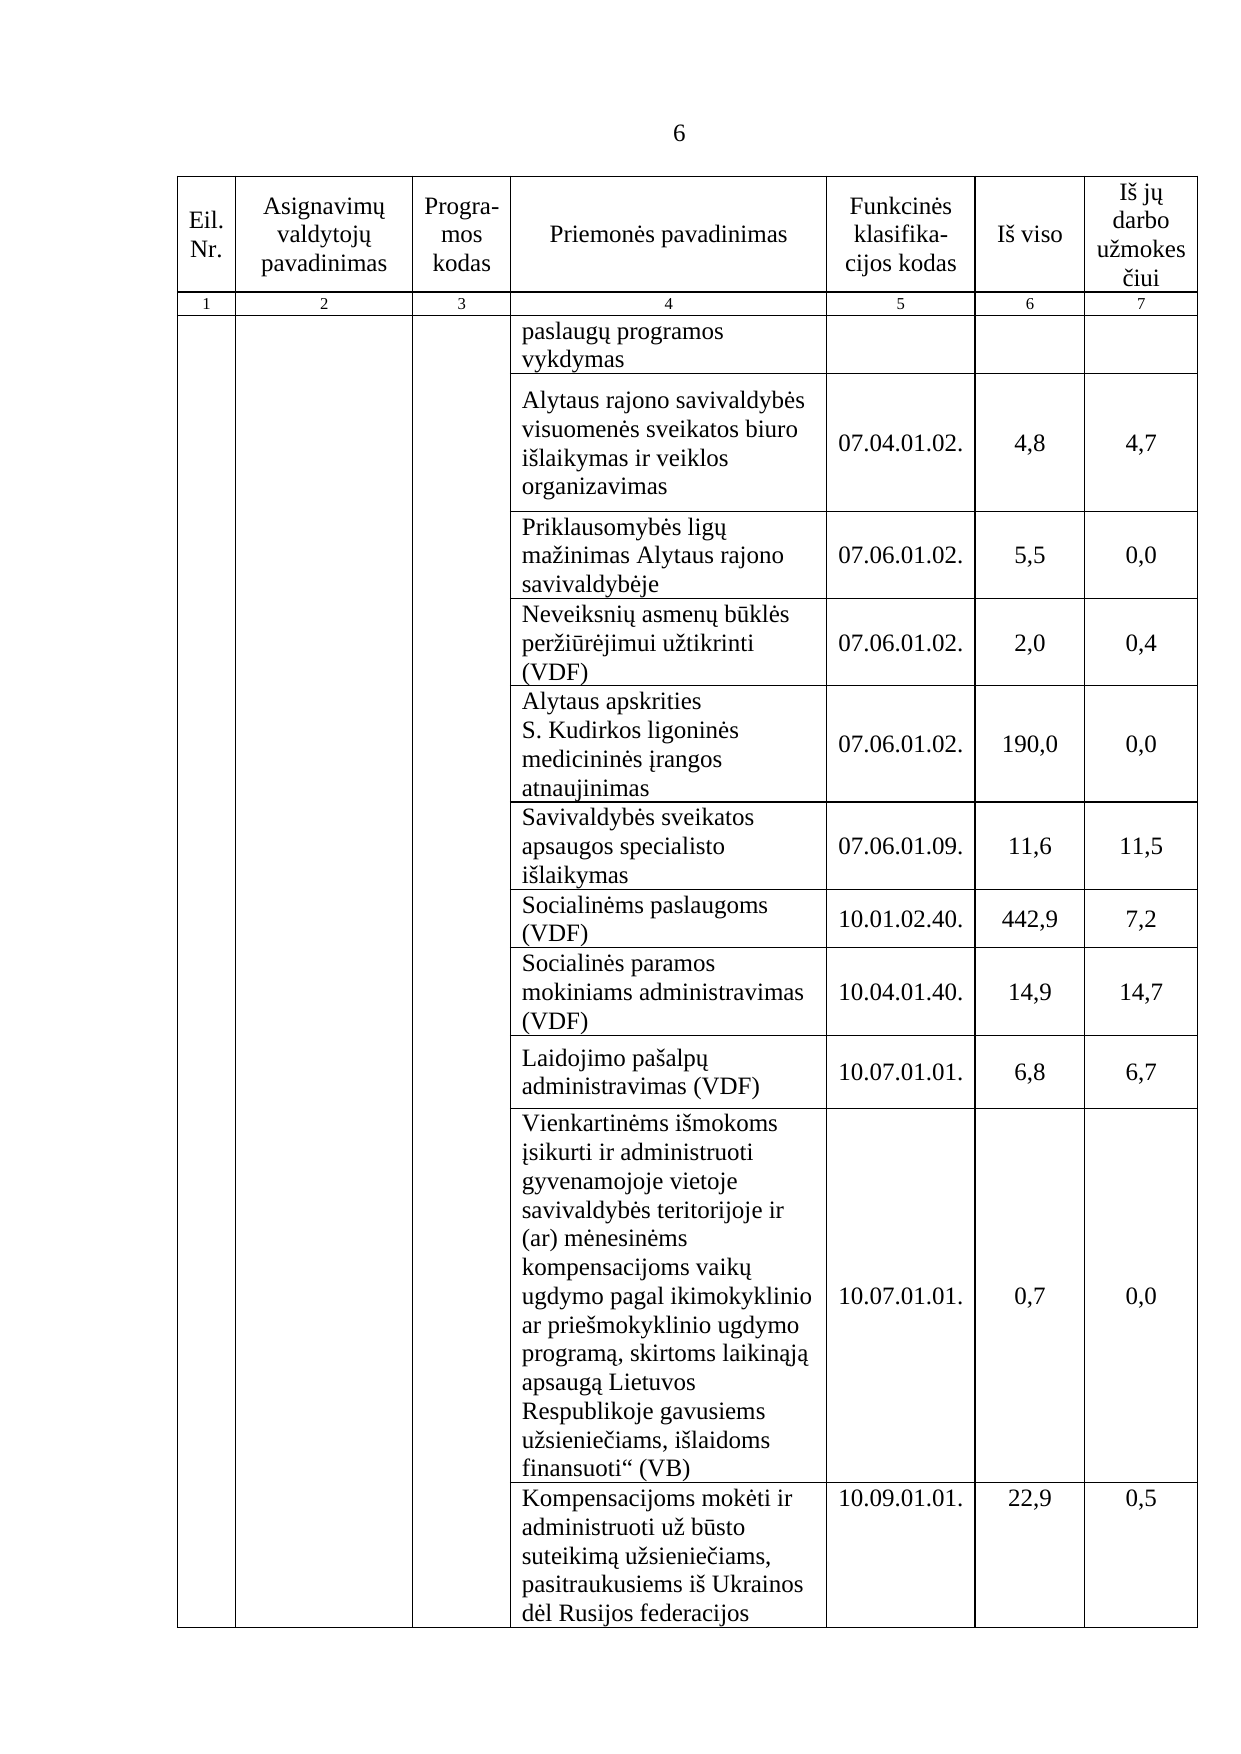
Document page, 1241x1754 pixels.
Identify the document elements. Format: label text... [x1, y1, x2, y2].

table_cell 10.07.01.01. [827, 1036, 974, 1107]
table_cell [236, 316, 412, 1627]
table_cell 10.01.02.40. [827, 890, 974, 947]
table_cell [413, 316, 510, 1627]
table_cell [178, 316, 235, 1627]
table_header Funkcinės klasifika-cijos kodas [827, 177, 974, 291]
table_header Priemonės pavadinimas [511, 177, 826, 291]
table_cell 6,7 [1085, 1036, 1197, 1107]
table_header Iš jų darbo užmokesčiui [1085, 177, 1197, 291]
table_cell Alytaus rajono savivaldybės visuomenės sveikatos biuro išlaikymas ir veiklos organizavimas [511, 374, 826, 511]
table_cell 2,0 [976, 599, 1084, 685]
table_cell 07.04.01.02. [827, 374, 974, 511]
table_cell 5,5 [976, 512, 1084, 598]
table_cell 6,8 [976, 1036, 1084, 1107]
table_cell 14,7 [1085, 948, 1197, 1034]
table_cell 0,0 [1085, 512, 1197, 598]
table_cell Savivaldybės sveikatos apsaugos specialisto išlaikymas [511, 803, 826, 889]
table_cell 7 [1085, 293, 1197, 315]
table_cell 07.06.01.02. [827, 599, 974, 685]
table_cell 10.07.01.01. [827, 1109, 974, 1482]
table_cell paslaugų programos vykdymas [511, 316, 826, 373]
table_cell 07.06.01.09. [827, 803, 974, 889]
table_cell 10.09.01.01. [827, 1483, 974, 1627]
table_cell 07.06.01.02. [827, 686, 974, 801]
table_cell 4,8 [976, 374, 1084, 511]
table_cell [827, 316, 974, 373]
table_cell 1 [178, 293, 235, 315]
table_cell 0,4 [1085, 599, 1197, 685]
table_cell 0,0 [1085, 1109, 1197, 1482]
table_cell 6 [976, 293, 1084, 315]
table_cell 3 [413, 293, 510, 315]
table_cell [1085, 316, 1197, 373]
table_header Eil. Nr. [178, 177, 235, 291]
table_cell Neveiksnių asmenų būklės peržiūrėjimui užtikrinti (VDF) [511, 599, 826, 685]
table_cell 442,9 [976, 890, 1084, 947]
table_cell 0,7 [976, 1109, 1084, 1482]
table_cell 7,2 [1085, 890, 1197, 947]
table_cell 5 [827, 293, 974, 315]
table_cell 07.06.01.02. [827, 512, 974, 598]
table_cell Priklausomybės ligų mažinimas Alytaus rajono savivaldybėje [511, 512, 826, 598]
table_cell Laidojimo pašalpų administravimas (VDF) [511, 1036, 826, 1107]
table_cell Socialinėms paslaugoms (VDF) [511, 890, 826, 947]
table_cell 14,9 [976, 948, 1084, 1034]
table_cell Kompensacijoms mokėti ir administruoti už būsto suteikimą užsieniečiams, pasitraukusiems iš Ukrainos dėl Rusijos federacijos [511, 1483, 826, 1627]
table_cell 4 [511, 293, 826, 315]
table_cell Alytaus apskrities S. Kudirkos ligoninės medicininės įrangos atnaujinimas [511, 686, 826, 801]
table_cell Socialinės paramos mokiniams administravimas (VDF) [511, 948, 826, 1034]
table_cell 4,7 [1085, 374, 1197, 511]
table_cell Vienkartinėms išmokoms įsikurti ir administruoti gyvenamojoje vietoje savivaldybės teritorijoje ir (ar) mėnesinėms kompensacijoms vaikų ugdymo pagal ikimokyklinio ar priešmokyklinio ugdymo programą, skirtoms laikinąją apsaugą Lietuvos Respublikoje gavusiems užsieniečiams, išlaidoms finansuoti“ (VB) [511, 1109, 826, 1482]
table_cell 10.04.01.40. [827, 948, 974, 1034]
table_cell 11,6 [976, 803, 1084, 889]
table_cell 0,0 [1085, 686, 1197, 801]
table_cell 190,0 [976, 686, 1084, 801]
table_cell 2 [236, 293, 412, 315]
table_cell 11,5 [1085, 803, 1197, 889]
table_header Iš viso [976, 177, 1084, 291]
table_header Progra-mos kodas [413, 177, 510, 291]
table_cell [976, 316, 1084, 373]
table_header Asignavimų valdytojų pavadinimas [236, 177, 412, 291]
table_cell 0,5 [1085, 1483, 1197, 1627]
table_cell 22,9 [976, 1483, 1084, 1627]
